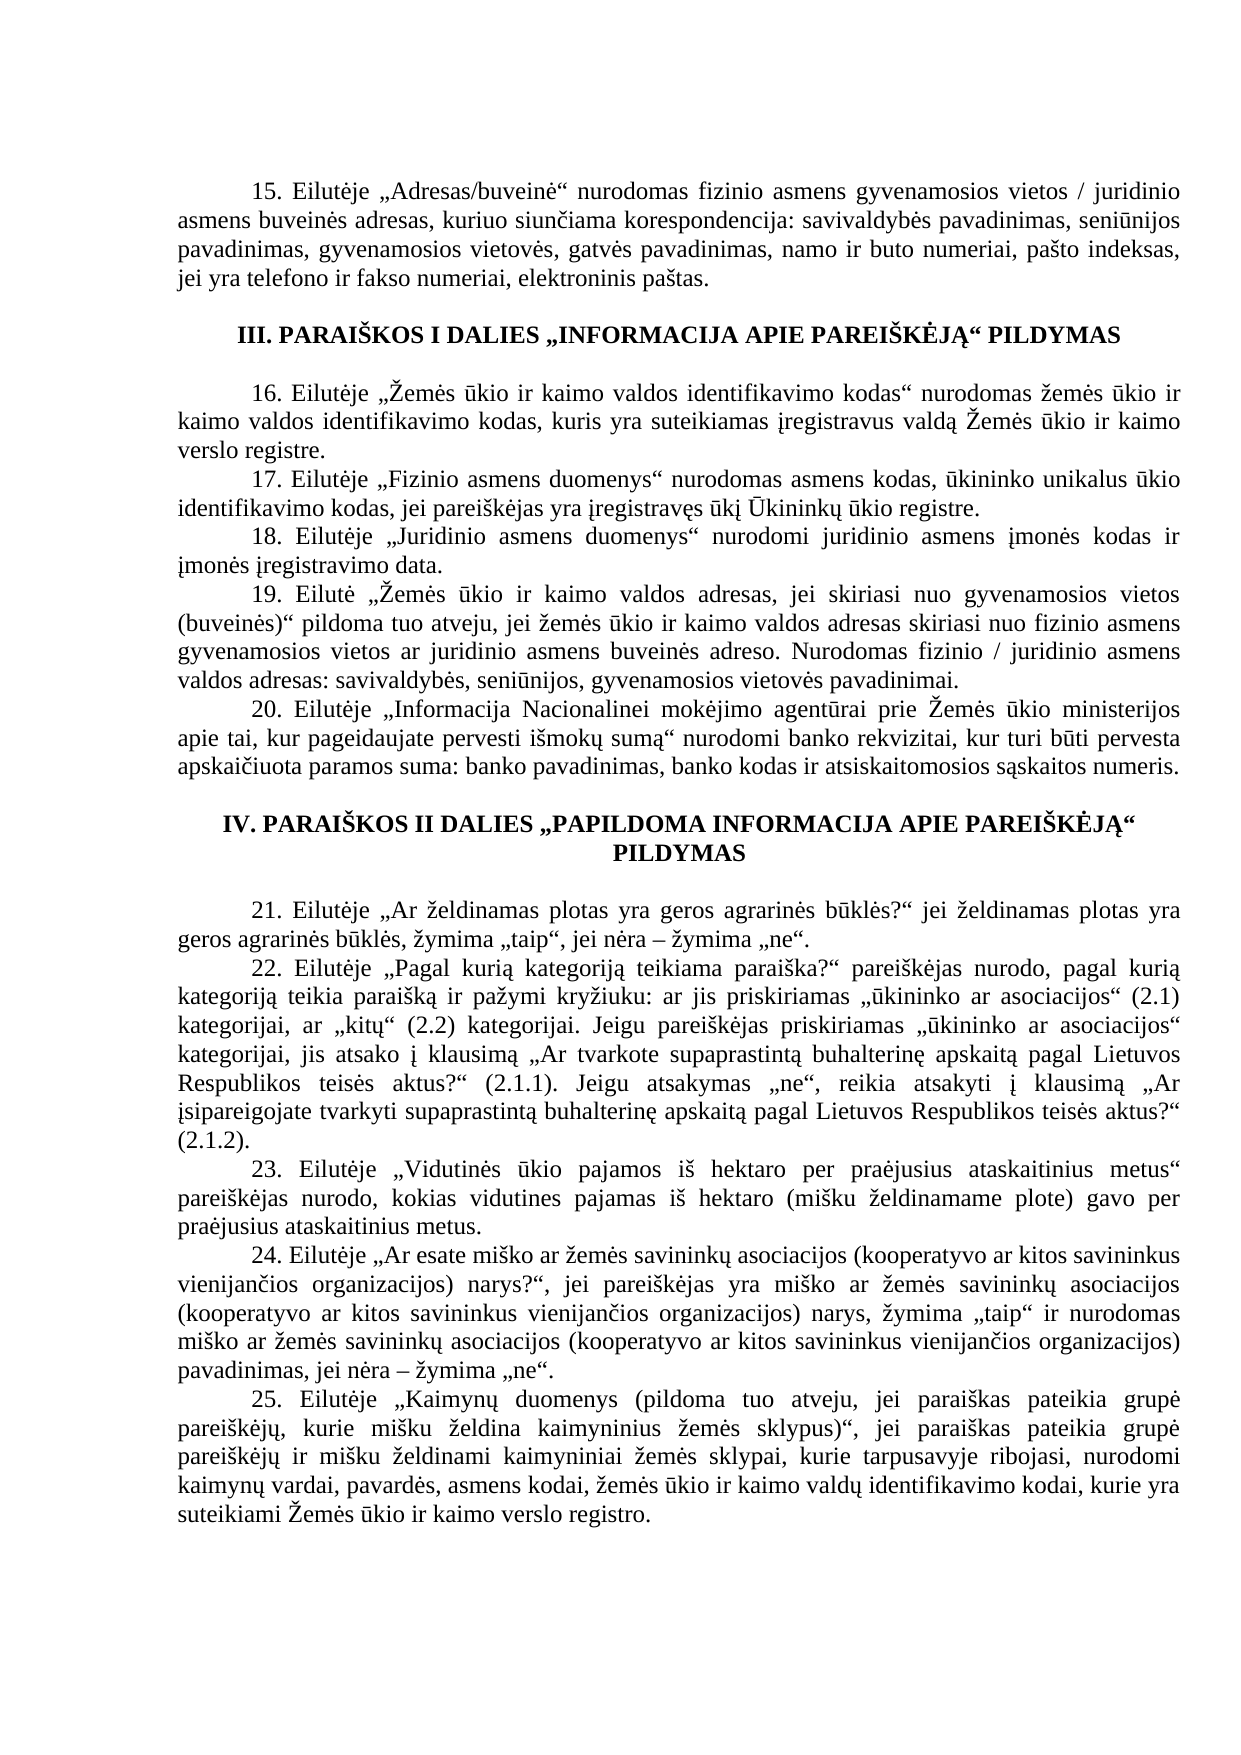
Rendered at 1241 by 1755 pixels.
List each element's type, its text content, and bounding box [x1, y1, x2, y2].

text 19. Eilutė „Žemės ūkio ir kaimo valdos adresas, jei skiriasi nuo gyvenamosios vietos (buveinės)“ pildoma tuo atveju, jei žemės ūkio ir kaimo valdos adresas skiriasi nuo fizinio asmens gyvenamosios vietos ar juridinio asmens buveinės adreso. Nurodomas fizinio / juridinio asmens valdos adresas: savivaldybės, seniūnijos, gyvenamosios vietovės pavadinimai. [177, 579, 1181, 694]
text 17. Eilutėje „Fizinio asmens duomenys“ nurodomas asmens kodas, ūkininko unikalus ūkio identifikavimo kodas, jei pareiškėjas yra įregistravęs ūkį Ūkininkų ūkio registre. [177, 464, 1181, 521]
text 15. Eilutėje „Adresas/buveinė“ nurodomas fizinio asmens gyvenamosios vietos / juridinio asmens buveinės adresas, kuriuo siunčiama korespondencija: savivaldybės pavadinimas, seniūnijos pavadinimas, gyvenamosios vietovės, gatvės pavadinimas, namo ir buto numeriai, pašto indeksas, jei yra telefono ir fakso numeriai, elektroninis paštas. [177, 176, 1181, 291]
text 21. Eilutėje „Ar želdinamas plotas yra geros agrarinės būklės?“ jei želdinamas plotas yra geros agrarinės būklės, žymima „taip“, jei nėra – žymima „ne“. [177, 895, 1181, 953]
text 22. Eilutėje „Pagal kurią kategoriją teikiama paraiška?“ pareiškėjas nurodo, pagal kurią kategoriją teikia paraišką ir pažymi kryžiuku: ar jis priskiriamas „ūkininko ar asociacijos“ (2.1) kategorijai, ar „kitų“ (2.2) kategorijai. Jeigu pareiškėjas priskiriamas „ūkininko ar asociacijos“ kategorijai, jis atsako į klausimą „Ar tvarkote supaprastintą buhalterinę apskaitą pagal Lietuvos Respublikos teisės aktus?“ (2.1.1). Jeigu atsakymas „ne“, reikia atsakyti į klausimą „Ar įsipareigojate tvarkyti supaprastintą buhalterinę apskaitą pagal Lietuvos Respublikos teisės aktus?“ (2.1.2). [177, 953, 1181, 1154]
text 24. Eilutėje „Ar esate miško ar žemės savininkų asociacijos (kooperatyvo ar kitos savininkus vienijančios organizacijos) narys?“, jei pareiškėjas yra miško ar žemės savininkų asociacijos (kooperatyvo ar kitos savininkus vienijančios organizacijos) narys, žymima „taip“ ir nurodomas miško ar žemės savininkų asociacijos (kooperatyvo ar kitos savininkus vienijančios organizacijos) pavadinimas, jei nėra – žymima „ne“. [177, 1240, 1181, 1384]
text 25. Eilutėje „Kaimynų duomenys (pildoma tuo atveju, jei paraiškas pateikia grupė pareiškėjų, kurie mišku želdina kaimyninius žemės sklypus)“, jei paraiškas pateikia grupė pareiškėjų ir mišku želdinami kaimyniniai žemės sklypai, kurie tarpusavyje ribojasi, nurodomi kaimynų vardai, pavardės, asmens kodai, žemės ūkio ir kaimo valdų identifikavimo kodai, kurie yra suteikiami Žemės ūkio ir kaimo verslo registro. [177, 1384, 1181, 1528]
text IV. PARAIŠKOS II DALIES „PAPILDOMA INFORMACIJA APIE PAREIŠKĖJĄ“ PILDYMAS [177, 809, 1181, 866]
text 16. Eilutėje „Žemės ūkio ir kaimo valdos identifikavimo kodas“ nurodomas žemės ūkio ir kaimo valdos identifikavimo kodas, kuris yra suteikiamas įregistravus valdą Žemės ūkio ir kaimo verslo registre. [177, 378, 1181, 464]
text III. PARAIŠKOS I DALIES „INFORMACIJA APIE PAREIŠKĖJĄ“ PILDYMAS [177, 320, 1181, 349]
text 20. Eilutėje „Informacija Nacionalinei mokėjimo agentūrai prie Žemės ūkio ministerijos apie tai, kur pageidaujate pervesti išmokų sumą“ nurodomi banko rekvizitai, kur turi būti pervesta apskaičiuota paramos suma: banko pavadinimas, banko kodas ir atsiskaitomosios sąskaitos numeris. [177, 694, 1181, 780]
text 23. Eilutėje „Vidutinės ūkio pajamos iš hektaro per praėjusius ataskaitinius metus“ pareiškėjas nurodo, kokias vidutines pajamas iš hektaro (mišku želdinamame plote) gavo per praėjusius ataskaitinius metus. [177, 1154, 1181, 1240]
text 18. Eilutėje „Juridinio asmens duomenys“ nurodomi juridinio asmens įmonės kodas ir įmonės įregistravimo data. [177, 521, 1181, 579]
